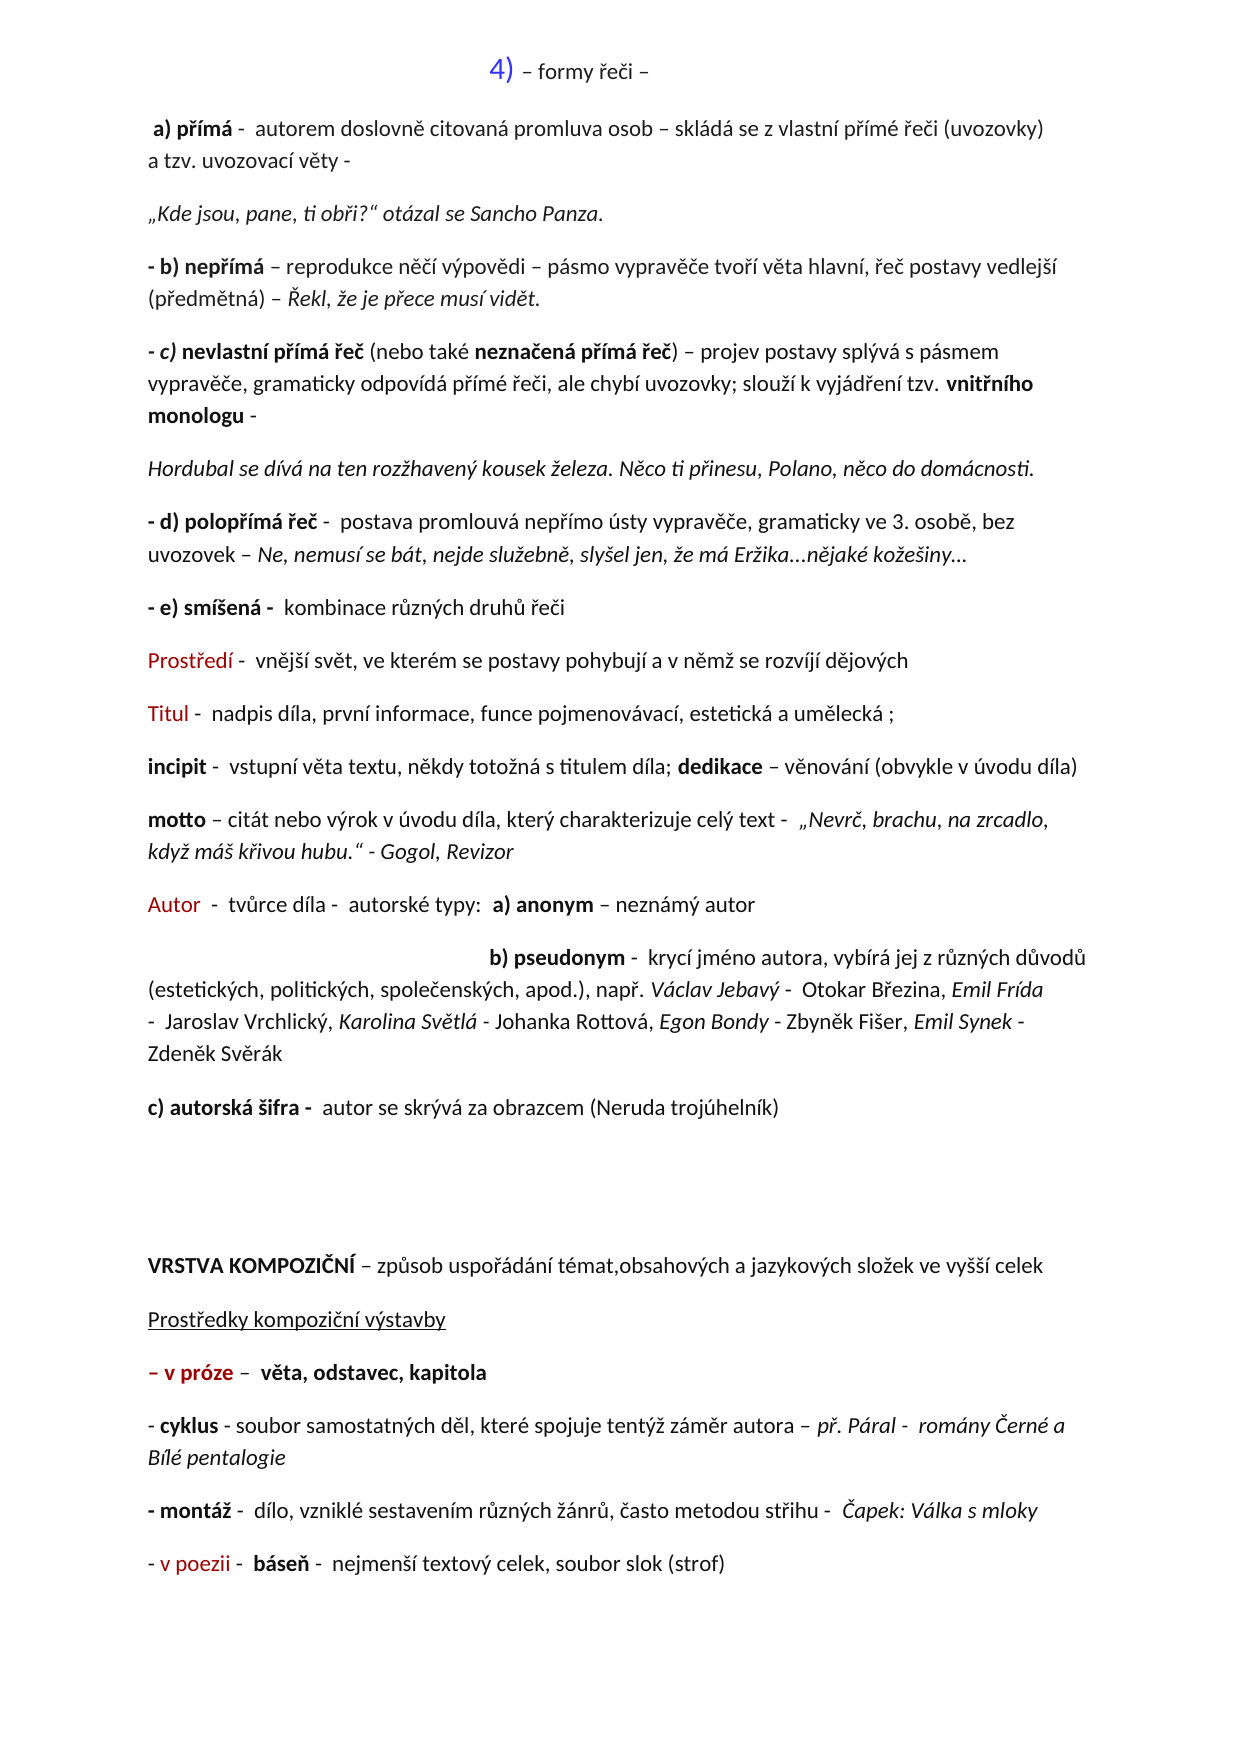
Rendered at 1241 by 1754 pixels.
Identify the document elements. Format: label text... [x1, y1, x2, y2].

text - b) nepřímá – reprodukce něčí výpovědi – pásmo vypravěče tvoří věta hlavní, řeč postavy vedlejší (předmětná) – Řekl, že je přece musí vidět. [148, 252, 1093, 312]
text - d) polopřímá řeč - postava promlouvá nepřímo ústy vypravěče, gramaticky ve 3. osobě, bez uvozovek – Ne, nemusí se bát, nejde služebně, slyšel jen, že má Eržika...nějaké kožešiny… [148, 507, 1093, 568]
text Autor - tvůrce díla - autorské typy: a) anonym – neznámý autor [148, 890, 1093, 918]
text - cyklus - soubor samostatných děl, které spojuje tentýž záměr autora – př. Páral - romány Černé a Bílé pentalogie [148, 1411, 1093, 1471]
text „Kde jsou, pane, ti obři?“ otázal se Sancho Panza. [148, 199, 1093, 227]
text 4) – formy řeči – [148, 49, 1093, 87]
text incipit - vstupní věta textu, někdy totožná s titulem díla; dedikace – věnování (obvykle v úvodu díla) [148, 752, 1093, 780]
text – v próze – věta, odstavec, kapitola [148, 1358, 1093, 1386]
text Hordubal se dívá na ten rozžhavený kousek železa. Něco ti přinesu, Polano, něco do domácnosti. [148, 454, 1093, 482]
text - c) nevlastní přímá řeč (nebo také neznačená přímá řeč) – projev postavy splývá s pásmem vypravěče, gramaticky odpovídá přímé řeči, ale chybí uvozovky; slouží k vyjádření tzv. vnitřního monologu - [148, 337, 1093, 429]
text c) autorská šifra - autor se skrývá za obrazcem (Neruda trojúhelník) [148, 1093, 1093, 1121]
text - e) smíšená - kombinace různých druhů řeči [148, 593, 1093, 621]
text motto – citát nebo výrok v úvodu díla, který charakterizuje celý text - „Nevrč, brachu, na zrcadlo, když máš křivou hubu.“ - Gogol, Revizor [148, 805, 1093, 865]
text Titul - nadpis díla, první informace, funce pojmenovávací, estetická a umělecká ; [148, 699, 1093, 727]
text - montáž - dílo, vzniklé sestavením různých žánrů, často metodou střihu - Čapek: Válka s mloky [148, 1496, 1093, 1524]
text Prostředí - vnější svět, ve kterém se postavy pohybují a v němž se rozvíjí dějových [148, 646, 1093, 674]
text b) pseudonym - krycí jméno autora, vybírá jej z různých důvodů (estetických, politických, společenských, apod.), např. Václav Jebavý - Otokar Březina, Emil Frída - Jaroslav Vrchlický, Karolina Světlá - Johanka Rottová, Egon Bondy - Zbyněk Fišer, Emil Synek - Zdeněk Svěrák [148, 943, 1093, 1068]
text - v poezii - báseň - nejmenší textový celek, soubor slok (strof) [148, 1549, 1093, 1577]
text Prostředky kompoziční výstavby [148, 1305, 1093, 1333]
text a) přímá - autorem doslovně citovaná promluva osob – skládá se z vlastní přímé řeči (uvozovky) a tzv. uvozovací věty - [148, 114, 1093, 174]
text VRSTVA KOMPOZIČNÍ – způsob uspořádání témat,obsahových a jazykových složek ve vyšší celek [148, 1252, 1093, 1280]
